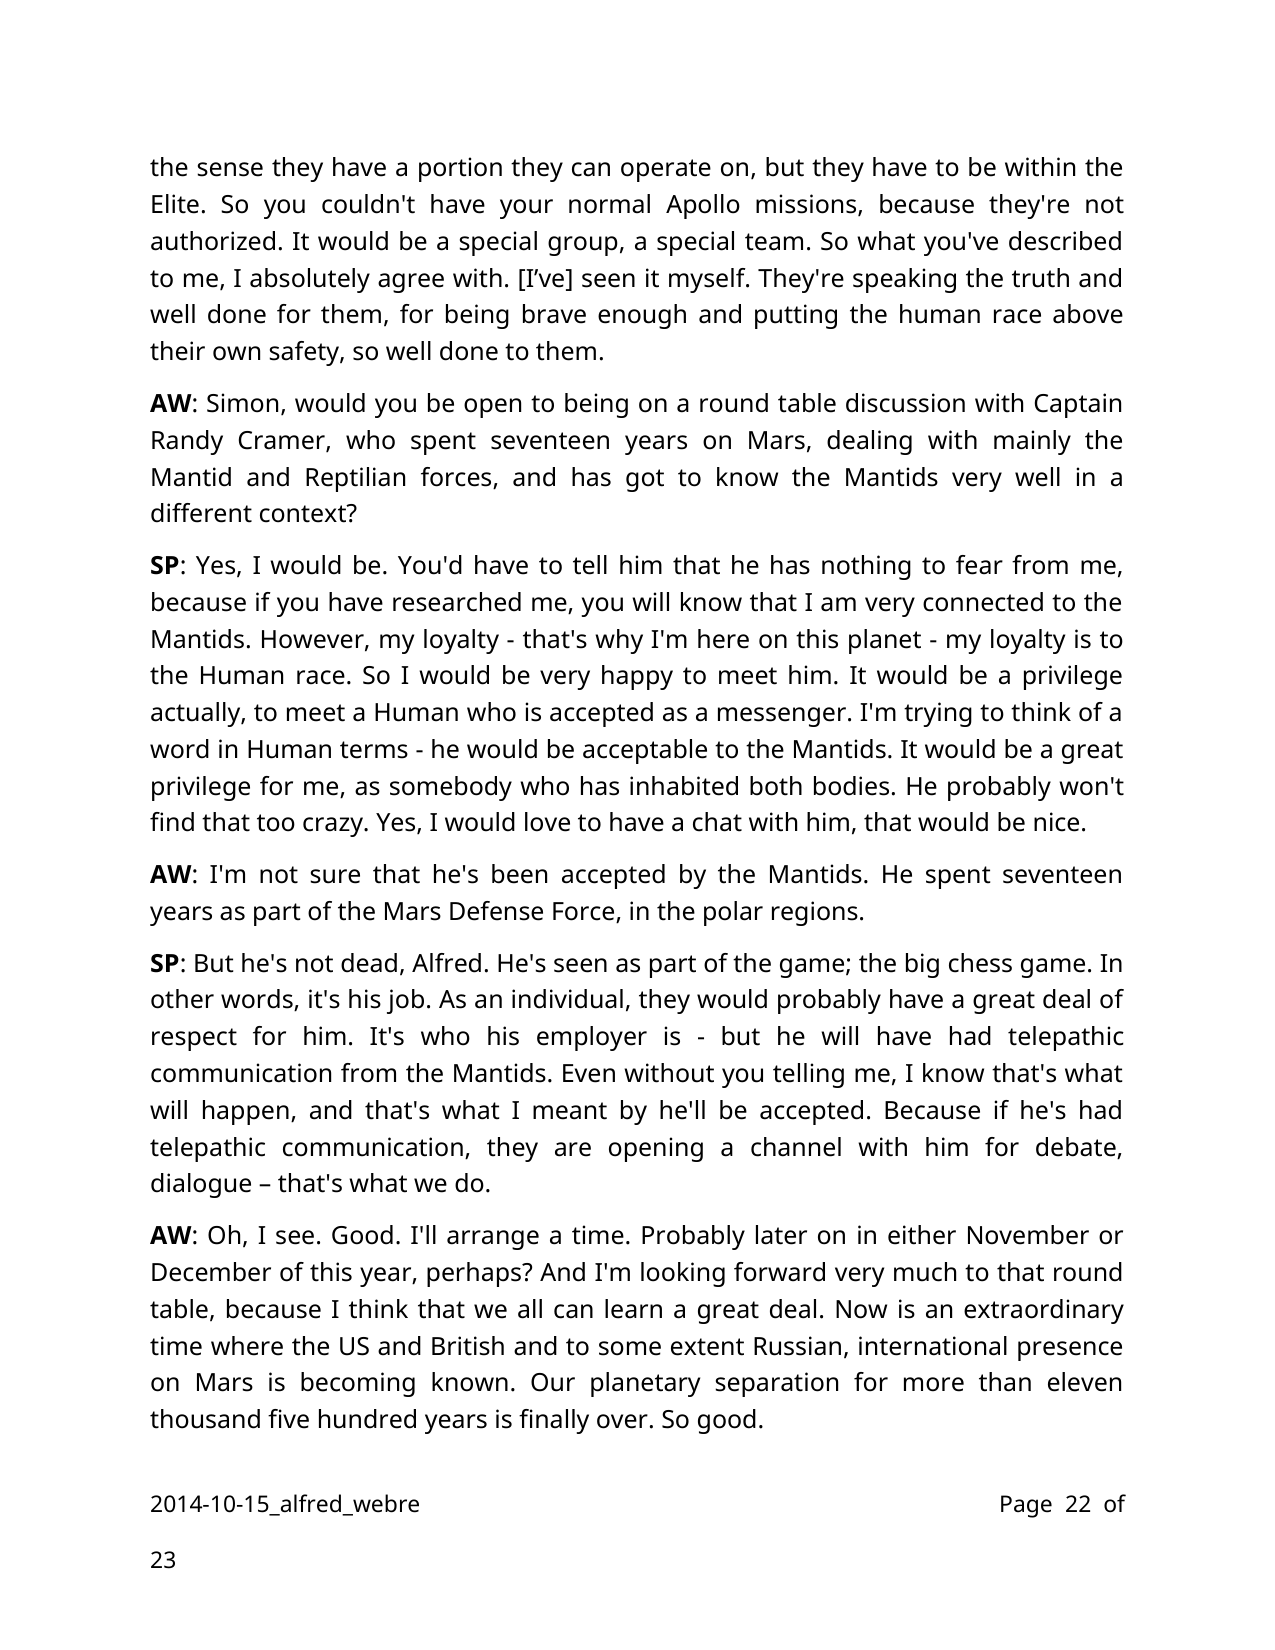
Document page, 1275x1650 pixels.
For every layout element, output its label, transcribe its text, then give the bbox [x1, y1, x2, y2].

text AW: Oh, I see. Good. I'll arrange a time. Probably later on in either November or December of this year, perhaps? And I'm looking forward very much to that round table, because I think that we all can learn a great deal. Now is an extraordinary time where the US and British and to some extent Russian, international presence on Mars is becoming known. Our planetary separation for more than eleven thousand five hundred years is finally over. So good. [150, 1218, 1125, 1436]
text SP: But he's not dead, Alfred. He's seen as part of the game; the big chess game. In other words, it's his job. As an individual, they would probably have a great deal of respect for him. It's who his employer is - but he will have had telepathic communication from the Mantids. Even without you telling me, I know that's what will happen, and that's what I meant by he'll be accepted. Because if he's had telepathic communication, they are opening a channel with him for debate, dialogue – that's what we do. [150, 945, 1125, 1200]
text AW: I'm not sure that he's been accepted by the Mantids. He spent seventeen years as part of the Mars Defense Force, in the polar regions. [150, 857, 1125, 928]
text AW: Simon, would you be open to being on a round table discussion with Captain Randy Cramer, who spent seventeen years on Mars, dealing with mainly the Mantid and Reptilian forces, and has got to know the Mantids very well in a different context? [150, 386, 1125, 530]
text the sense they have a portion they can operate on, but they have to be within the Elite. So you couldn't have your normal Apollo missions, because they're not authorized. It would be a special group, a special team. So what you've described to me, I absolutely agree with. [I’ve] seen it myself. They're speaking the truth and well done for them, for being brave enough and putting the human race above their own safety, so well done to them. [150, 150, 1125, 368]
text SP: Yes, I would be. You'd have to tell him that he has nothing to fear from me, because if you have researched me, you will know that I am very connected to the Mantids. However, my loyalty - that's why I'm here on this planet - my loyalty is to the Human race. So I would be very happy to meet him. It would be a privilege actually, to meet a Human who is accepted as a messenger. I'm trying to think of a word in Human terms - he would be acceptable to the Mantids. It would be a great privilege for me, as somebody who has inhabited both bodies. He probably won't find that too crazy. Yes, I would love to have a chat with him, that would be nice. [150, 548, 1125, 839]
